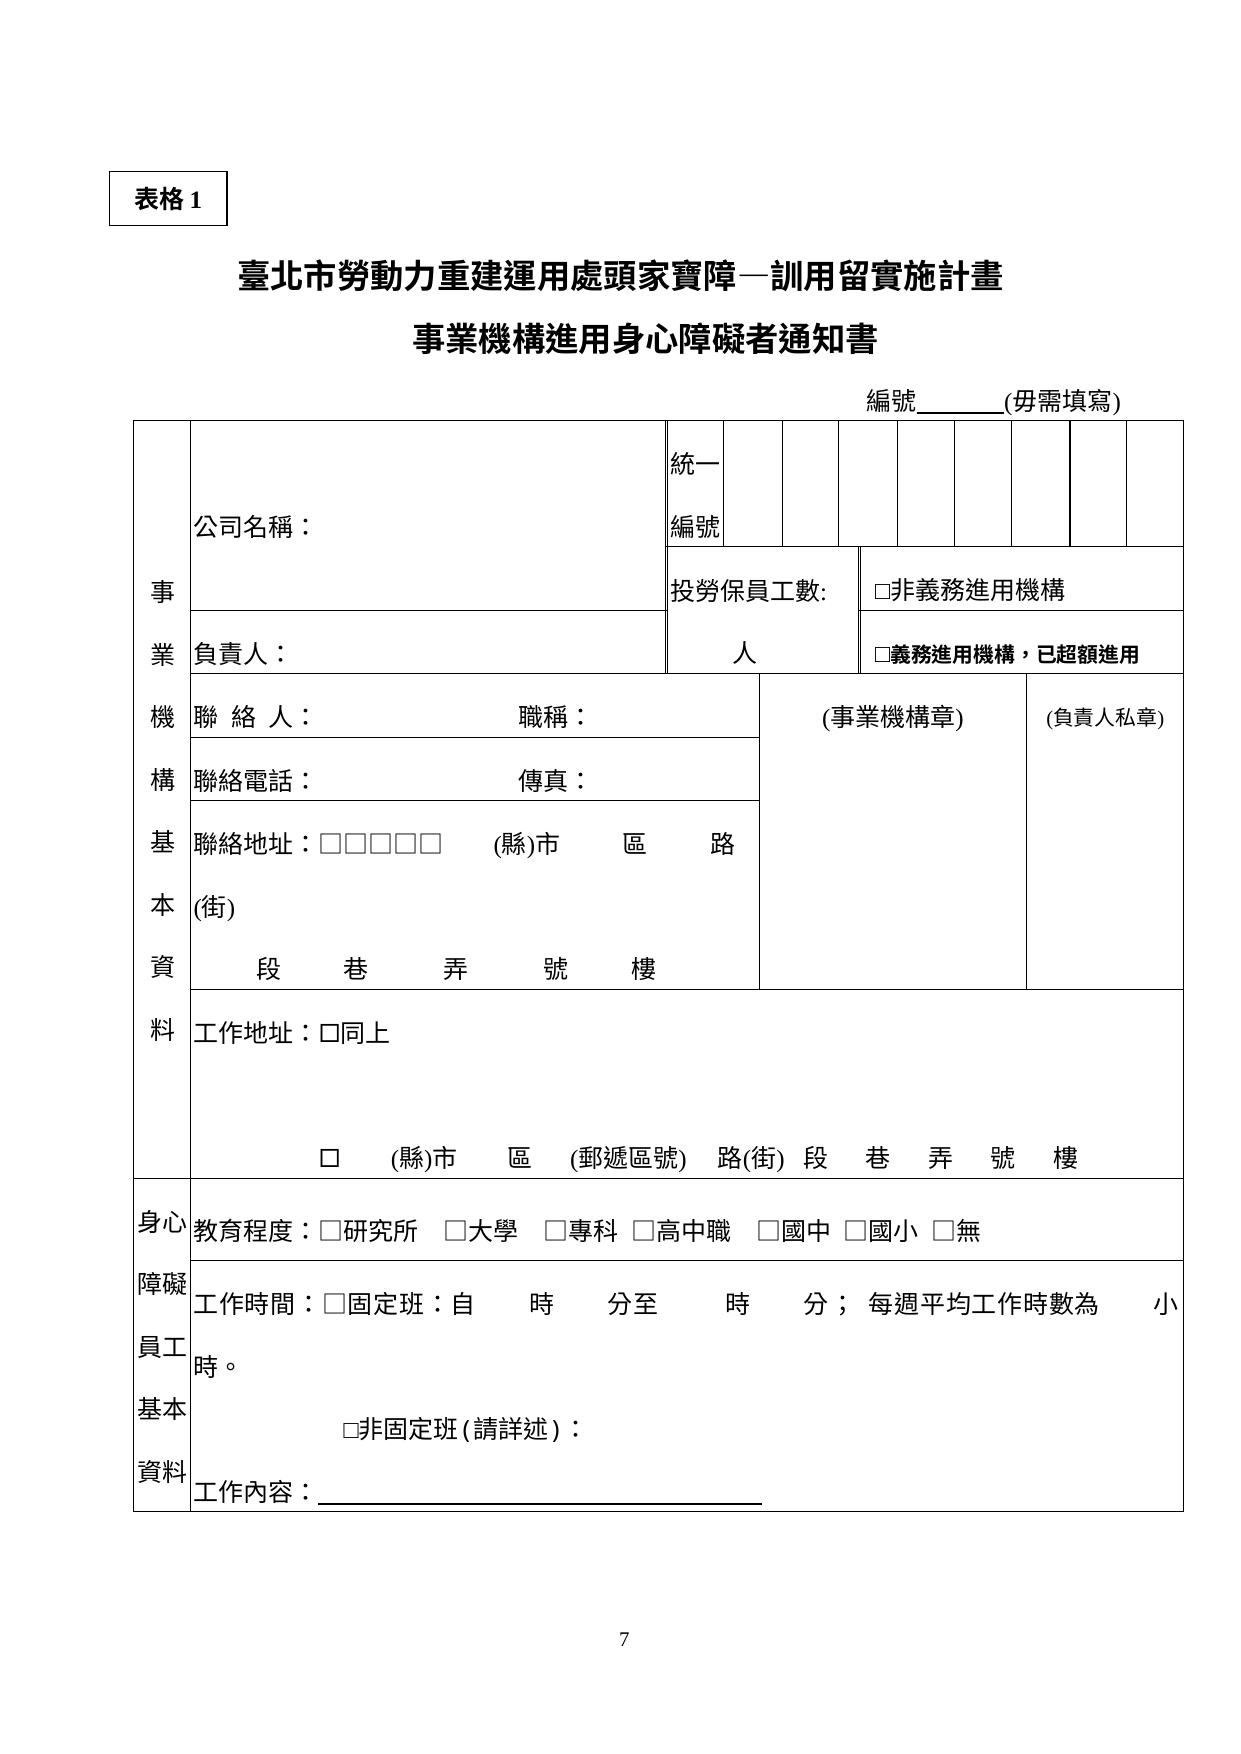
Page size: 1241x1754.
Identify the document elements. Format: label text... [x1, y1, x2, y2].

table_header [839, 421, 897, 546]
table_header [724, 421, 782, 546]
table_header 公司名稱： [191, 421, 665, 610]
table_cell □義務進用機構，已超額進用 [861, 611, 1183, 673]
table_header [1012, 421, 1069, 546]
table_cell (負責人私章) [1027, 674, 1183, 989]
table_cell 工作時間：□固定班：自 時 分至 時 分； 每週平均工作時數為 小時。 □非固定班(請詳述)： 工作內容： [191, 1261, 1183, 1511]
table_cell 教育程度：□研究所 □大學 □專科 □高中職 □國中 □國小 □無 [191, 1179, 1183, 1260]
table_cell 聯 絡 人： 職稱： [191, 674, 759, 737]
text 表格1 [125, 180, 211, 216]
table_header [1127, 421, 1183, 546]
table_cell 投勞保員工數: 人 [668, 547, 858, 673]
table_cell □非義務進用機構 [861, 547, 1183, 610]
table_cell (事業機構章) [760, 674, 1026, 989]
table_header [1071, 421, 1126, 546]
table_cell 聯絡電話： 傳真： [191, 738, 759, 800]
table_header 統一 編號 [668, 421, 723, 546]
table_cell 身心障礙員工基本資料 [134, 1179, 190, 1511]
text 臺北市勞動力重建運用處頭家寶障—訓用留實施計畫 [187, 233, 1053, 295]
table_cell 負責人： [191, 611, 665, 673]
table_cell 聯絡地址：□□□□□ (縣)市 區 路(街) 段 巷 弄 號 樓 [191, 801, 759, 989]
table_header 事業機構基本資料 [134, 421, 190, 1177]
text 編號 (毋需填寫) [187, 358, 1121, 420]
text 事業機構進用身心障礙者通知書 [237, 295, 1053, 358]
table_header [783, 421, 838, 546]
text [110, 172, 226, 225]
table_header [898, 421, 954, 546]
table_header [955, 421, 1011, 546]
table_cell 工作地址：同上  (縣)市 區 (郵遞區號) 路(街) 段 巷 弄 號 樓 [191, 990, 1183, 1177]
